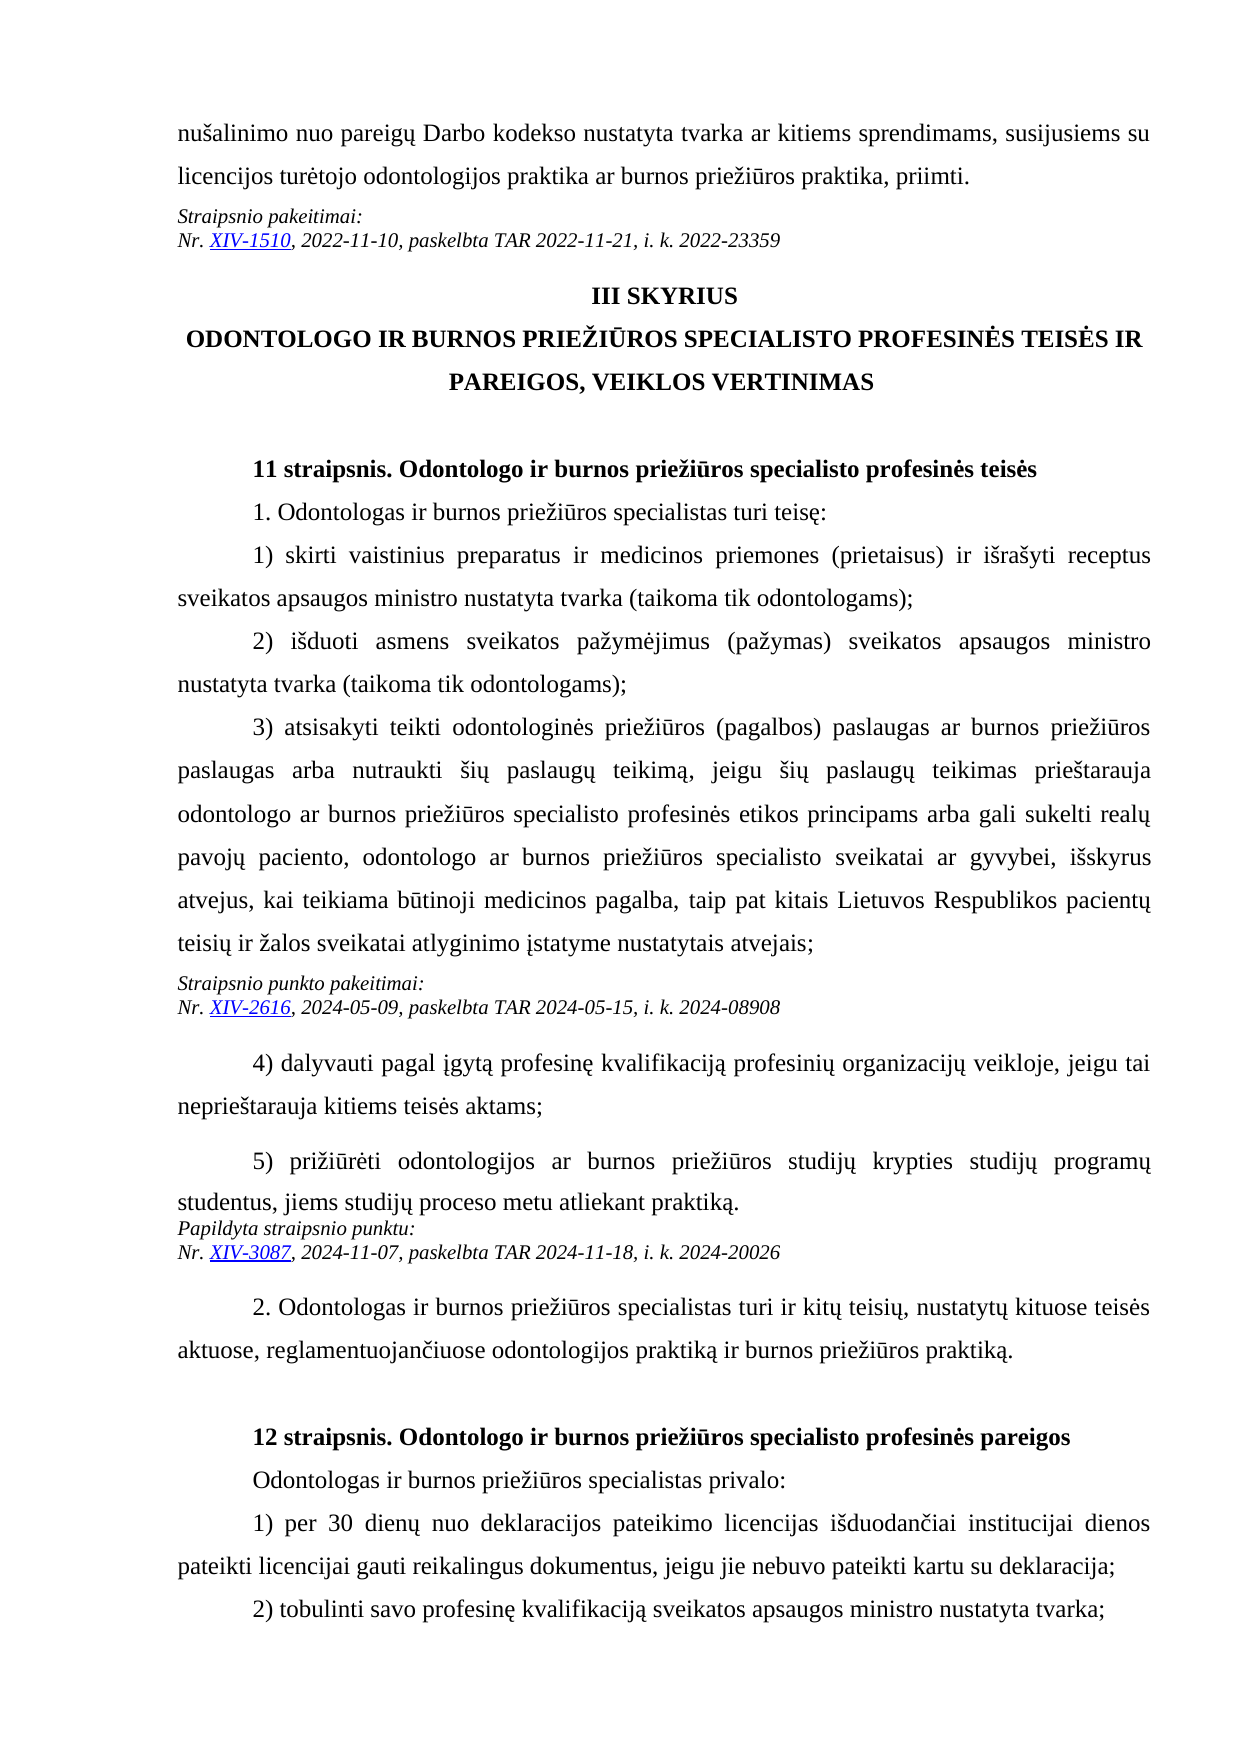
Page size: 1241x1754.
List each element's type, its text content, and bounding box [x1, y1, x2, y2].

text 12 straipsnis. Odontologo ir burnos priežiūros specialisto profesinės pareigos [177, 1422, 1152, 1451]
text Nr. XIV-1510, 2022-11-10, paskelbta TAR 2022-11-21, i. k. 2022-23359 [177, 228, 1152, 252]
text 1) per 30 dienų nuo deklaracijos pateikimo licencijas išduodančiai institucijai dienos pateikti licencijai gauti reikalingus dokumentus, jeigu jie nebuvo pateikti kartu su deklaracija; [177, 1508, 1152, 1580]
text Straipsnio pakeitimai: [177, 204, 1152, 228]
text 5) prižiūrėti odontologijos ar burnos priežiūros studijų krypties studijų programų studentus, jiems studijų proceso metu atliekant praktiką. [177, 1134, 1152, 1216]
text ODONTOLOGO IR BURNOS PRIEŽIŪROS SPECIALISTO PROFESINĖS TEISĖS IR PAREIGOS, VEIKLOS VERTINIMAS [177, 324, 1152, 396]
text Nr. XIV-2616, 2024-05-09, paskelbta TAR 2024-05-15, i. k. 2024-08908 [177, 995, 1152, 1019]
text nušalinimo nuo pareigų Darbo kodekso nustatyta tvarka ar kitiems sprendimams, susijusiems su licencijos turėtojo odontologijos praktika ar burnos priežiūros praktika, priimti. [177, 118, 1152, 190]
text 1) skirti vaistinius preparatus ir medicinos priemones (prietaisus) ir išrašyti receptus sveikatos apsaugos ministro nustatyta tvarka (taikoma tik odontologams); [177, 540, 1152, 612]
text 2. Odontologas ir burnos priežiūros specialistas turi ir kitų teisių, nustatytų kituose teisės aktuose, reglamentuojančiuose odontologijos praktiką ir burnos priežiūros praktiką. [177, 1292, 1152, 1364]
text 4) dalyvauti pagal įgytą profesinę kvalifikaciją profesinių organizacijų veikloje, jeigu tai neprieštarauja kitiems teisės aktams; [177, 1048, 1152, 1120]
text 1. Odontologas ir burnos priežiūros specialistas turi teisę: [177, 497, 1152, 526]
text Odontologas ir burnos priežiūros specialistas privalo: [177, 1465, 1152, 1494]
text 2) tobulinti savo profesinę kvalifikaciją sveikatos apsaugos ministro nustatyta tvarka; [177, 1594, 1152, 1623]
text 3) atsisakyti teikti odontologinės priežiūros (pagalbos) paslaugas ar burnos priežiūros paslaugas arba nutraukti šių paslaugų teikimą, jeigu šių paslaugų teikimas prieštarauja odontologo ar burnos priežiūros specialisto profesinės etikos principams arba gali sukelti realų pavojų paciento, odontologo ar burnos priežiūros specialisto sveikatai ar gyvybei, išskyrus atvejus, kai teikiama būtinoji medicinos pagalba, taip pat kitais Lietuvos Respublikos pacientų teisių ir žalos sveikatai atlyginimo įstatyme nustatytais atvejais; [177, 712, 1152, 957]
text Nr. XIV-3087, 2024-11-07, paskelbta TAR 2024-11-18, i. k. 2024-20026 [177, 1240, 1152, 1264]
text Papildyta straipsnio punktu: [177, 1216, 1152, 1240]
text III SKYRIUS [177, 281, 1152, 310]
text Straipsnio punkto pakeitimai: [177, 971, 1152, 995]
text 2) išduoti asmens sveikatos pažymėjimus (pažymas) sveikatos apsaugos ministro nustatyta tvarka (taikoma tik odontologams); [177, 626, 1152, 698]
text 11 straipsnis. Odontologo ir burnos priežiūros specialisto profesinės teisės [177, 454, 1152, 482]
